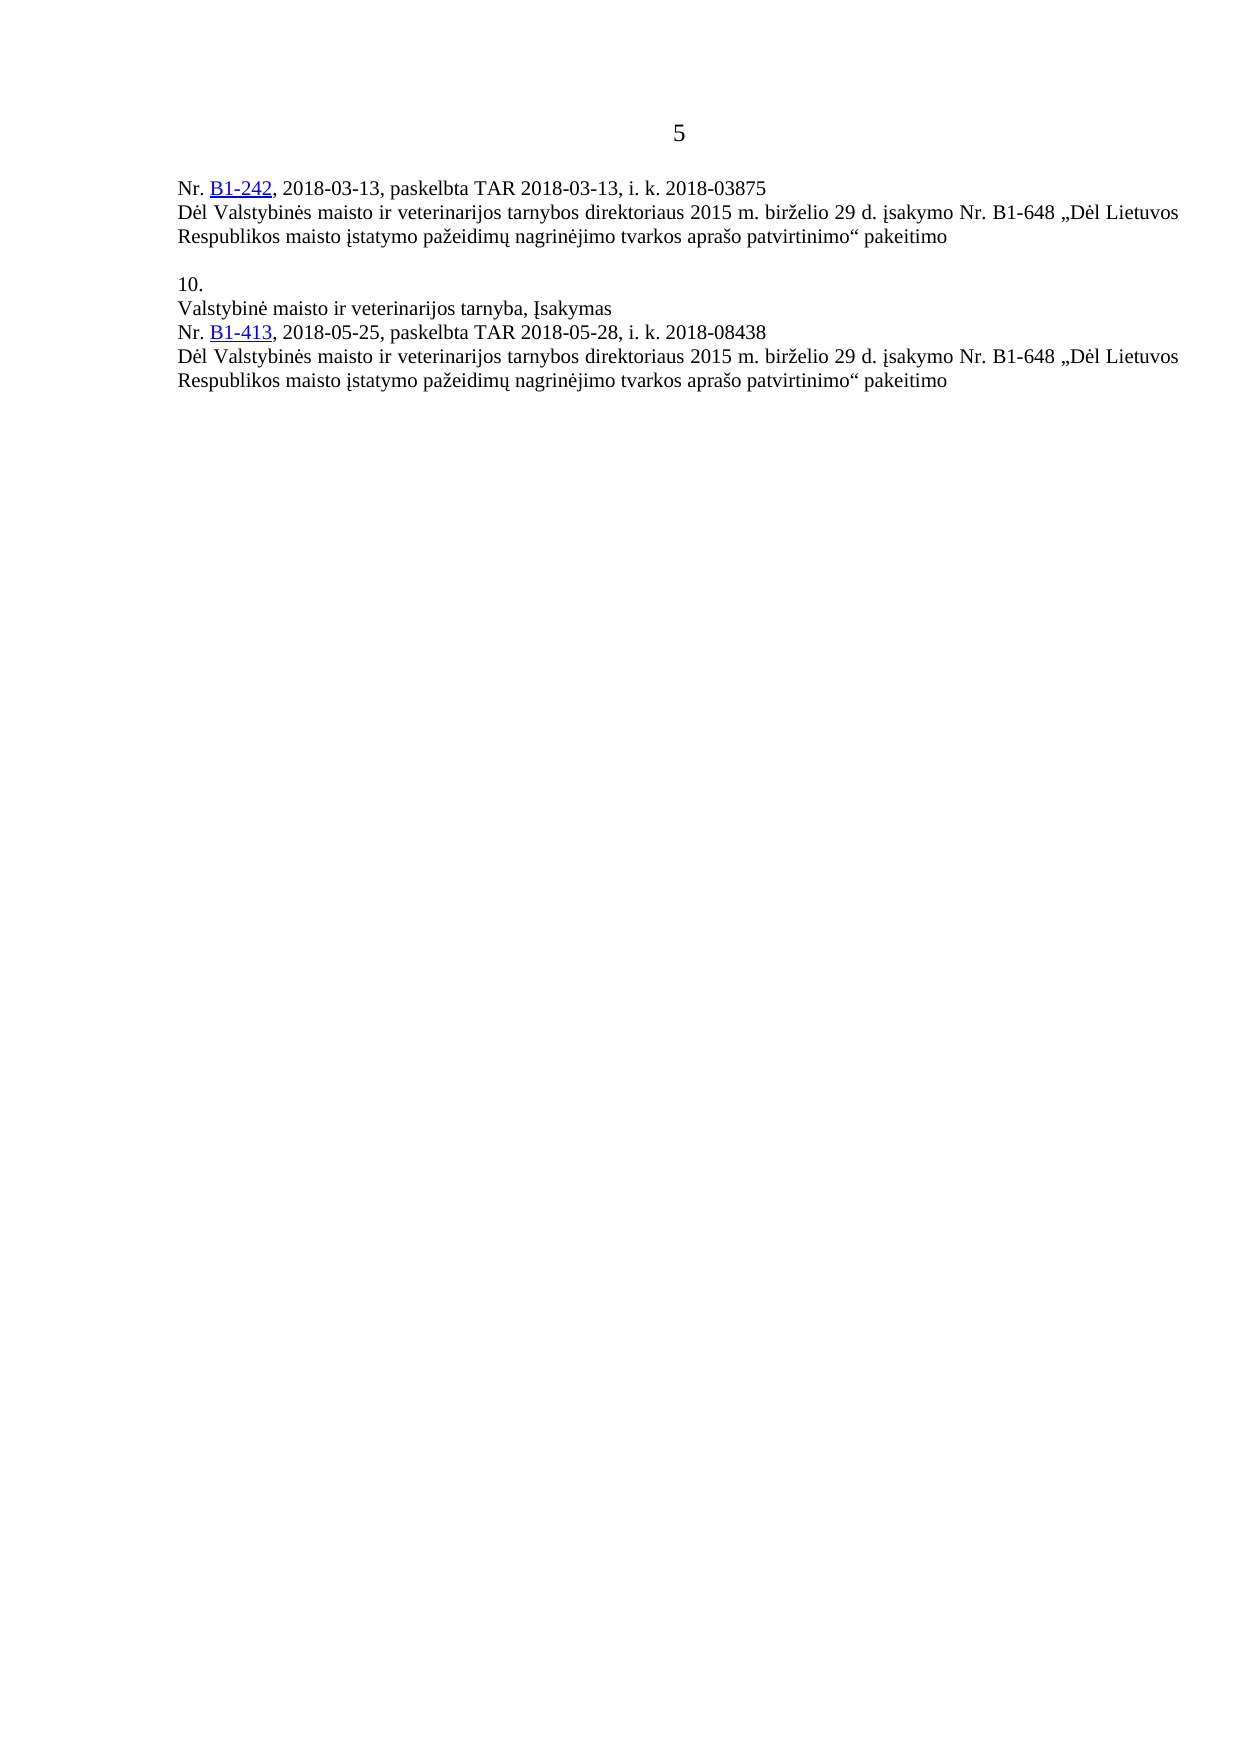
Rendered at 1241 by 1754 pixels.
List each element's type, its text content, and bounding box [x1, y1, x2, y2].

text Valstybinė maisto ir veterinarijos tarnyba, Įsakymas [177, 296, 1181, 320]
text Nr. B1-242, 2018-03-13, paskelbta TAR 2018-03-13, i. k. 2018-03875 [177, 176, 1181, 200]
text 10. [177, 272, 1181, 296]
text Dėl Valstybinės maisto ir veterinarijos tarnybos direktoriaus 2015 m. birželio 29 d. įsakymo Nr. B1-648 „Dėl Lietuvos Respublikos maisto įstatymo pažeidimų nagrinėjimo tvarkos aprašo patvirtinimo“ pakeitimo [177, 200, 1181, 248]
text Nr. B1-413, 2018-05-25, paskelbta TAR 2018-05-28, i. k. 2018-08438 [177, 320, 1181, 344]
text Dėl Valstybinės maisto ir veterinarijos tarnybos direktoriaus 2015 m. birželio 29 d. įsakymo Nr. B1-648 „Dėl Lietuvos Respublikos maisto įstatymo pažeidimų nagrinėjimo tvarkos aprašo patvirtinimo“ pakeitimo [177, 344, 1181, 392]
